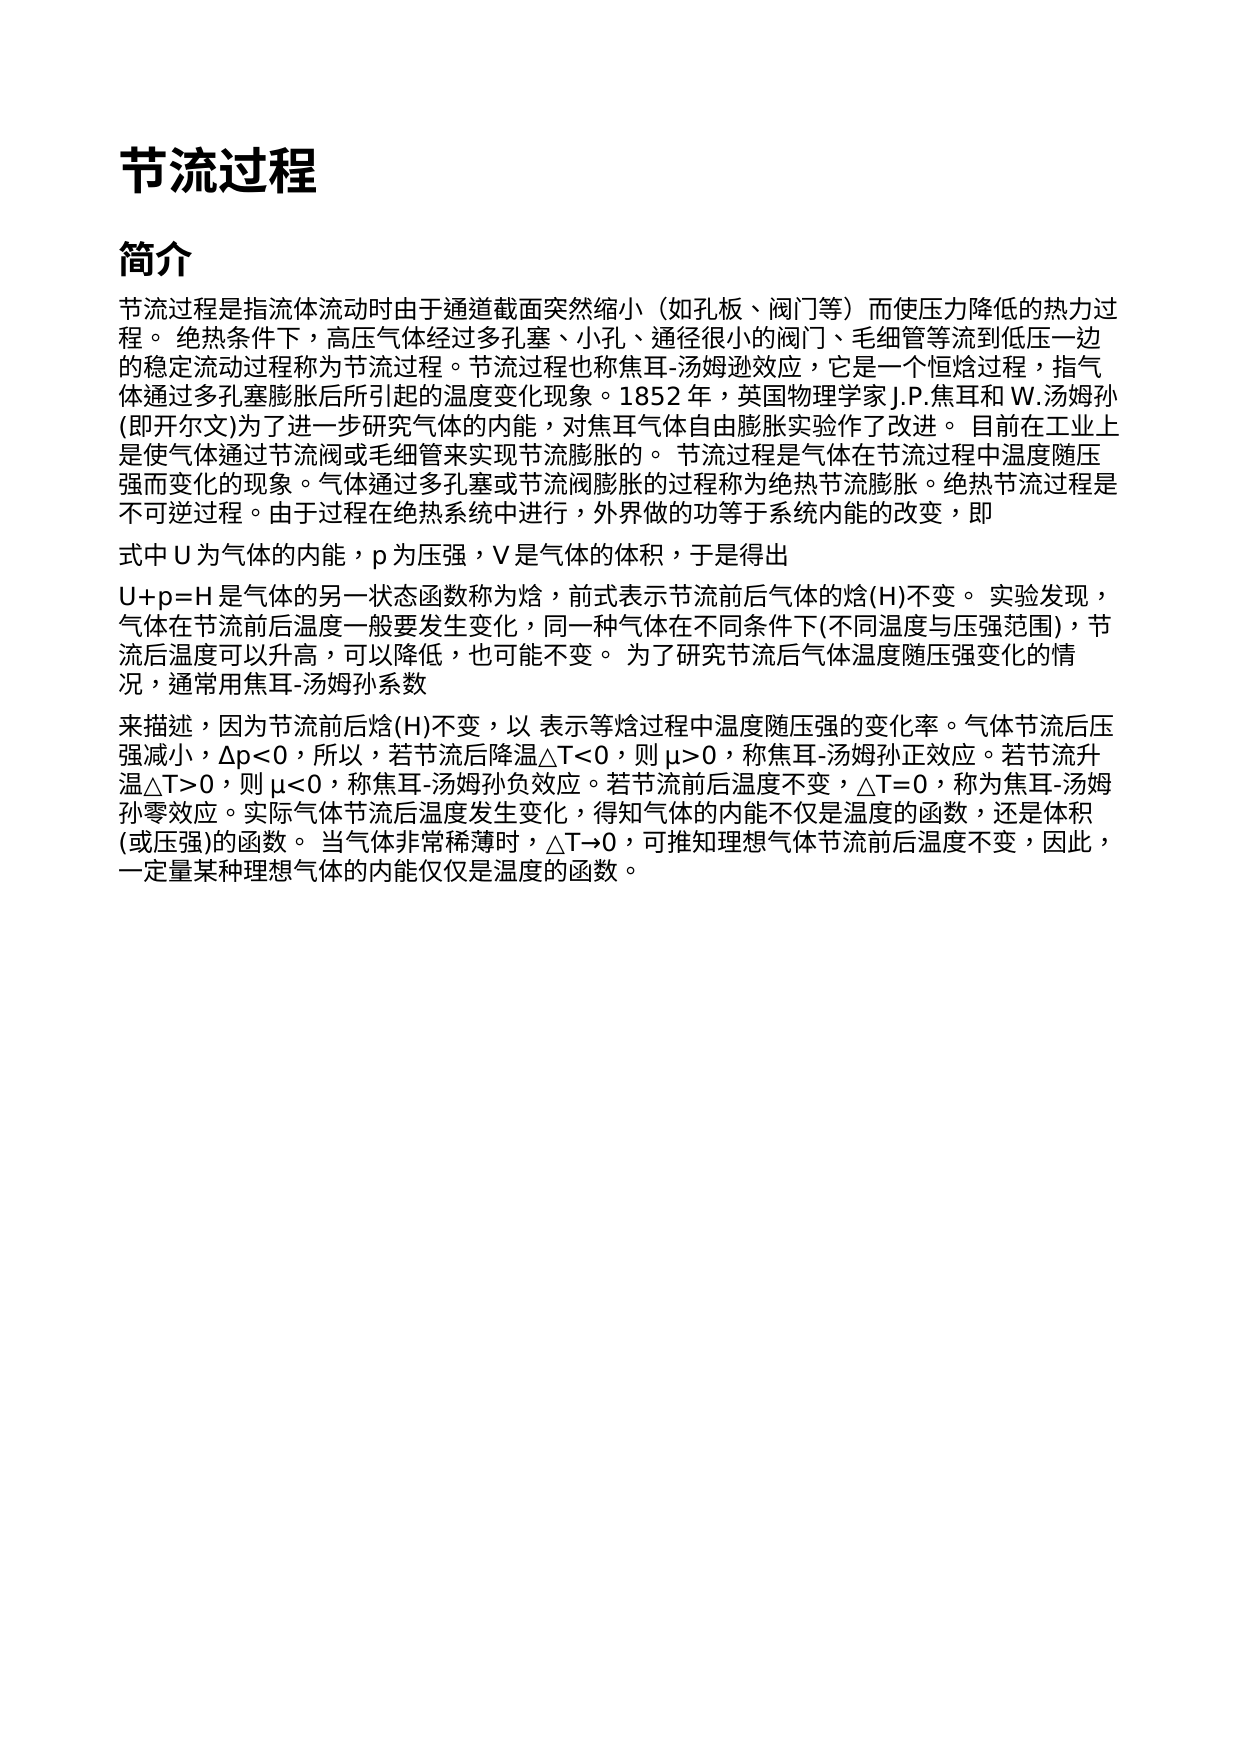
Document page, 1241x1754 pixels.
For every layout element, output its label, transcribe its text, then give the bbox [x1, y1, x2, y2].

text 来描述，因为节流前后焓(H)不变，以 表示等焓过程中温度随压强的变化率。气体节流后压强减小，Δp<0，所以，若节流后降温△T<0，则μ>0，称焦耳-汤姆孙正效应。若节流升温△T>0，则μ<0，称焦耳-汤姆孙负效应。若节流前后温度不变，△T=0，称为焦耳-汤姆孙零效应。实际气体节流后温度发生变化，得知气体的内能不仅是温度的函数，还是体积(或压强)的函数。 当气体非常稀薄时，△T→0，可推知理想气体节流前后温度不变，因此，一定量某种理想气体的内能仅仅是温度的函数。 [118, 712, 1122, 887]
subtitle 简介 [118, 239, 1122, 282]
text U+p=H是气体的另一状态函数称为焓，前式表示节流前后气体的焓(H)不变。 实验发现，气体在节流前后温度一般要发生变化，同一种气体在不同条件下(不同温度与压强范围)，节流后温度可以升高，可以降低，也可能不变。 为了研究节流后气体温度随压强变化的情况，通常用焦耳-汤姆孙系数 [118, 582, 1122, 699]
subtitle 节流过程 [118, 143, 1122, 201]
text 式中U为气体的内能，p为压强，V是气体的体积，于是得出 [118, 541, 1122, 570]
text 节流过程是指流体流动时由于通道截面突然缩小（如孔板、阀门等）而使压力降低的热力过程。 绝热条件下，高压气体经过多孔塞、小孔、通径很小的阀门、毛细管等流到低压一边的稳定流动过程称为节流过程。节流过程也称焦耳-汤姆逊效应，它是一个恒焓过程，指气体通过多孔塞膨胀后所引起的温度变化现象。1852年，英国物理学家J.P.焦耳和W.汤姆孙(即开尔文)为了进一步研究气体的内能，对焦耳气体自由膨胀实验作了改进。 目前在工业上是使气体通过节流阀或毛细管来实现节流膨胀的。 节流过程是气体在节流过程中温度随压强而变化的现象。气体通过多孔塞或节流阀膨胀的过程称为绝热节流膨胀。绝热节流过程是不可逆过程。由于过程在绝热系统中进行，外界做的功等于系统内能的改变，即 [118, 295, 1122, 528]
